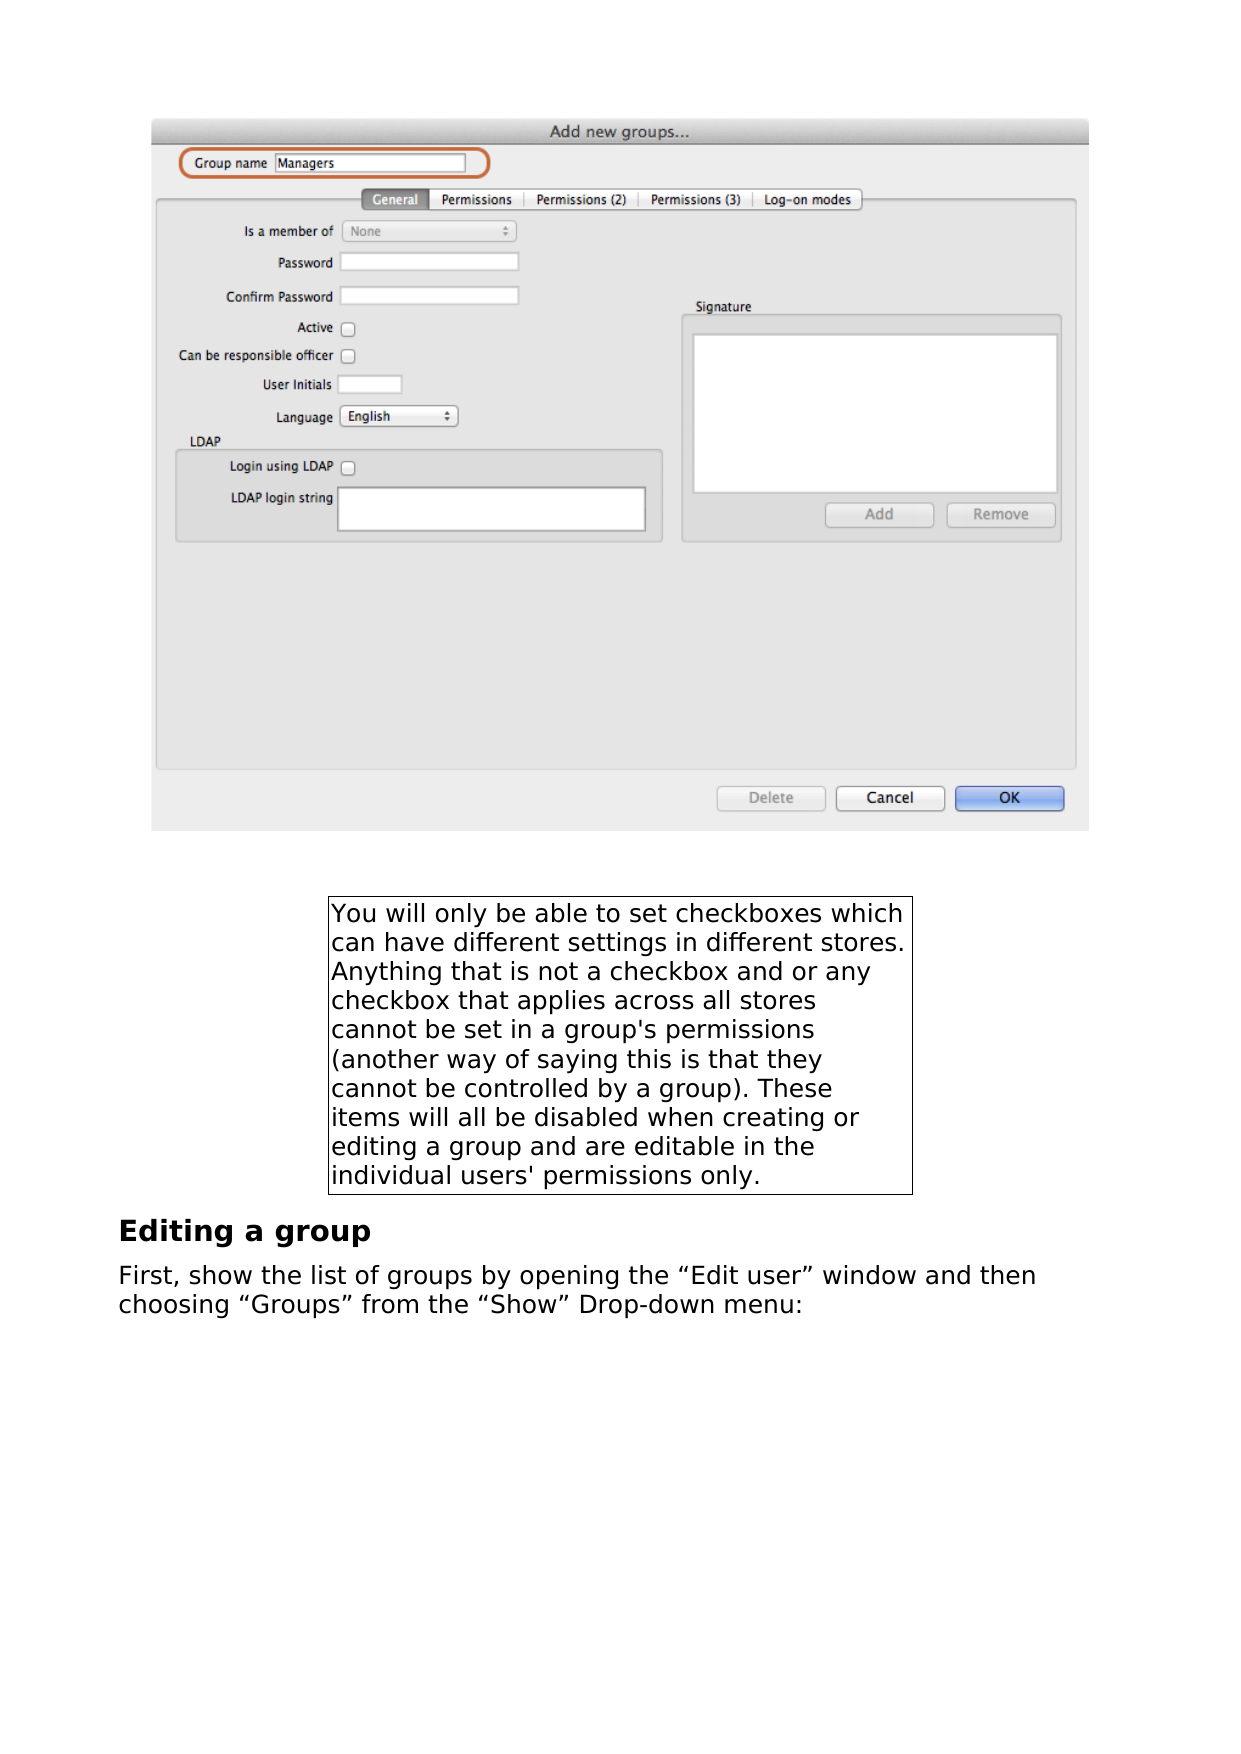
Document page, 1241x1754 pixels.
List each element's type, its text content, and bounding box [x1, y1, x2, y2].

text First, show the list of groups by opening the “Edit user” window and then choosing “Groups” from the “Show” Drop-down menu: [118, 1261, 1122, 1319]
picture [151, 118, 1089, 831]
table_header You will only be able to set checkboxes which can have different settings in different stores. Anything that is not a checkbox and or any checkbox that applies across all stores cannot be set in a group's permissions (another way of saying this is that they cannot be controlled by a group). These items will all be disabled when creating or editing a group and are editable in the individual users' permissions only. [329, 897, 912, 1194]
subtitle Editing a group [118, 998, 1122, 1248]
